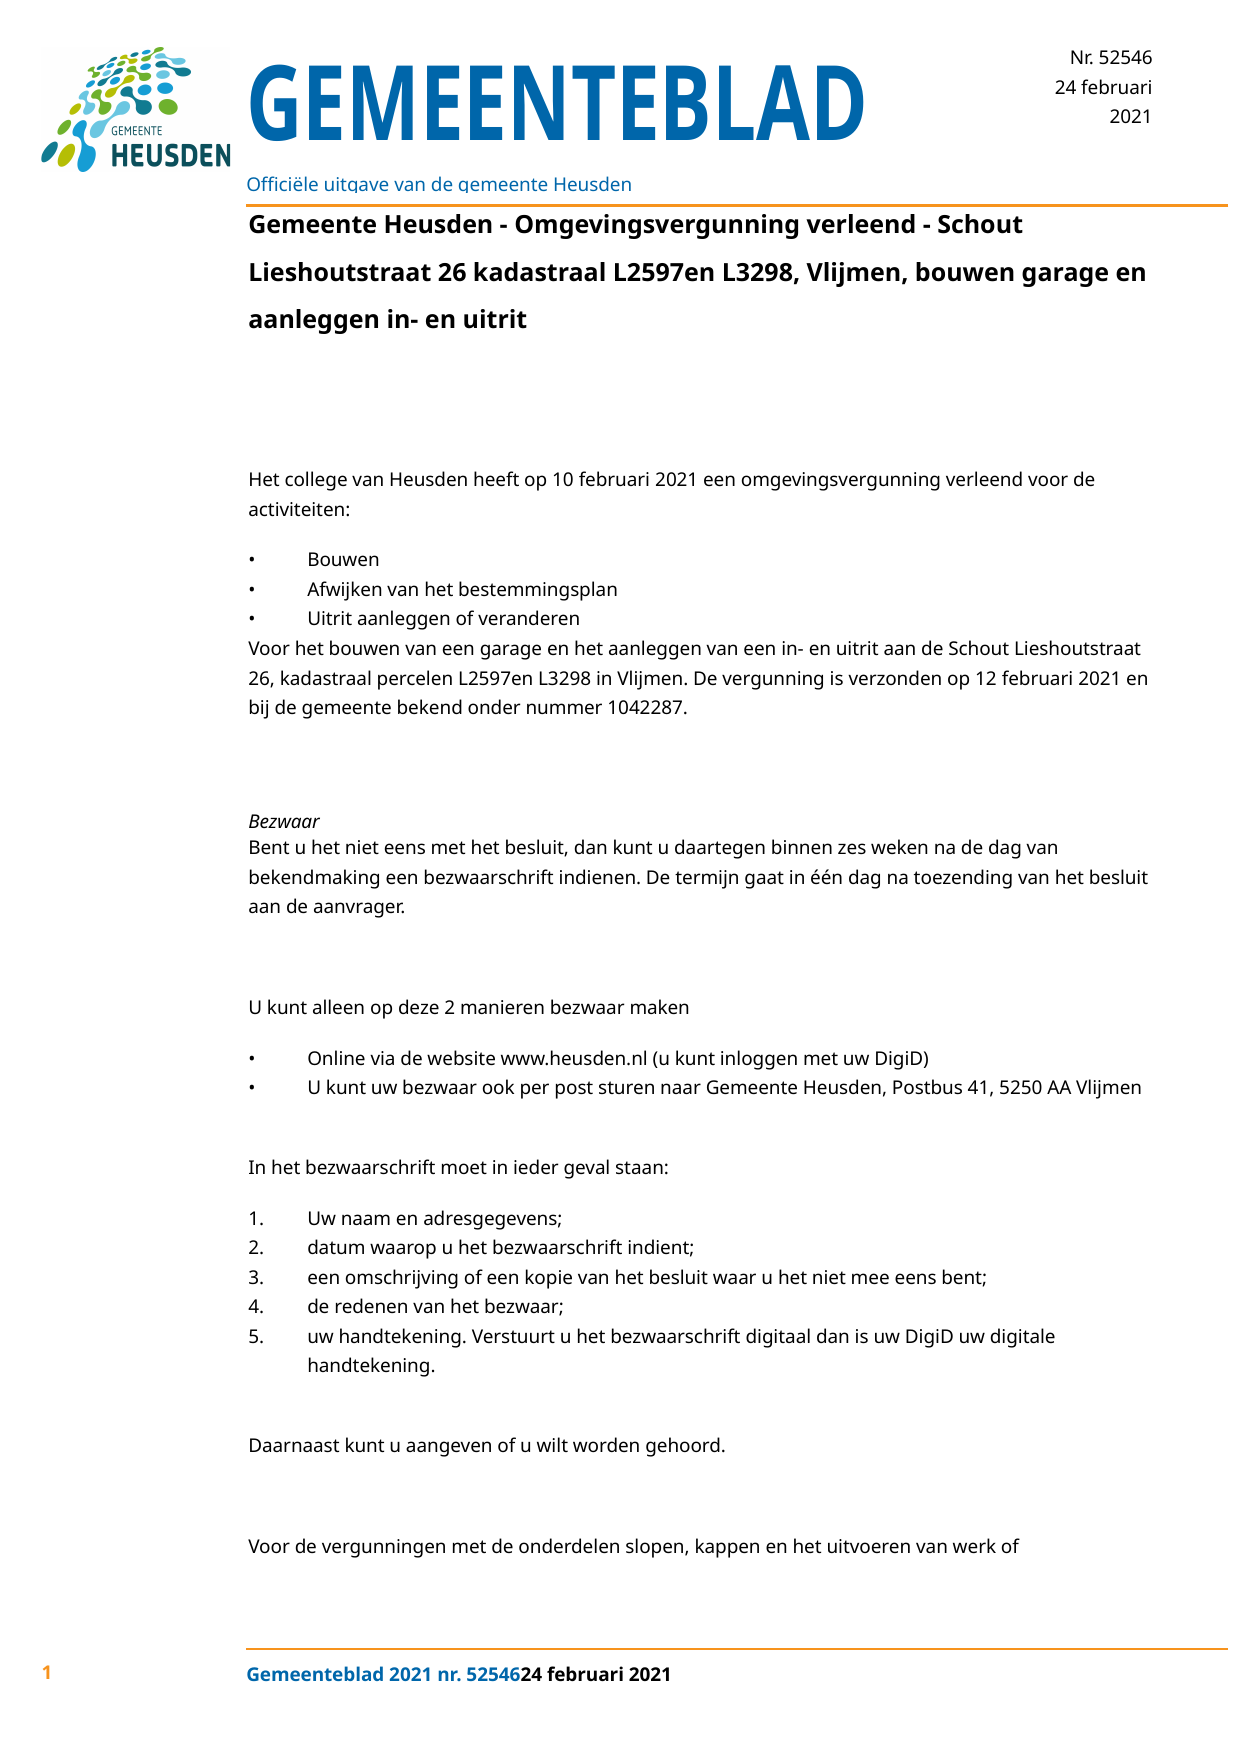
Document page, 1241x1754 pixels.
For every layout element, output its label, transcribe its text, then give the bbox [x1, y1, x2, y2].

text Bent u het niet eens met het besluit, dan kunt u daartegen binnen zes weken na de dag van bekendmaking een bezwaarschrift indienen. De termijn gaat in één dag na toezending van het besluit aan de aanvrager. [248, 834, 1152, 919]
list een omschrijving of een kopie van het besluit waar u het niet mee eens bent; [248, 1264, 1152, 1290]
text Voor het bouwen van een garage en het aanleggen van een in- en uitrit aan de Schout Lieshoutstraat 26, kadastraal percelen L2597en L3298 in Vlijmen. De vergunning is verzonden op 12 februari 2021 en bij de gemeente bekend onder nummer 1042287. [248, 635, 1152, 720]
list Uw naam en adresgegevens; [248, 1205, 1152, 1231]
list Uitrit aanleggen of veranderen [248, 606, 1152, 631]
list U kunt uw bezwaar ook per post sturen naar Gemeente Heusden, Postbus 41, 5250 AA Vlijmen [248, 1074, 1152, 1100]
text U kunt alleen op deze 2 manieren bezwaar maken [248, 994, 1152, 1020]
list uw handtekening. Verstuurt u het bezwaarschrift digitaal dan is uw DigiD uw digitale handtekening. [248, 1323, 1152, 1378]
list Bouwen [248, 546, 1152, 572]
text Daarnaast kunt u aangeven of u wilt worden gehoord. [248, 1433, 1152, 1458]
list datum waarop u het bezwaarschrift indient; [248, 1234, 1152, 1260]
text In het bezwaarschrift moet in ieder geval staan: [248, 1154, 1152, 1180]
picture [41, 47, 231, 172]
list de redenen van het bezwaar; [248, 1293, 1152, 1319]
text Bezwaar [248, 809, 1152, 834]
list Online via de website www.heusden.nl (u kunt inloggen met uw DigiD) [248, 1045, 1152, 1071]
list Afwijken van het bestemmingsplan [248, 576, 1152, 602]
text Het college van Heusden heeft op 10 februari 2021 een omgevingsvergunning verleend voor de activiteiten: [248, 466, 1152, 522]
text Voor de vergunningen met de onderdelen slopen, kappen en het uitvoeren van werk of [248, 1533, 1152, 1559]
text Gemeente Heusden - Omgevingsvergunning verleend - Schout Lieshoutstraat 26 kadastraal L2597en L3298, Vlijmen, bouwen garage en aanleggen in- en uitrit [248, 207, 1152, 336]
